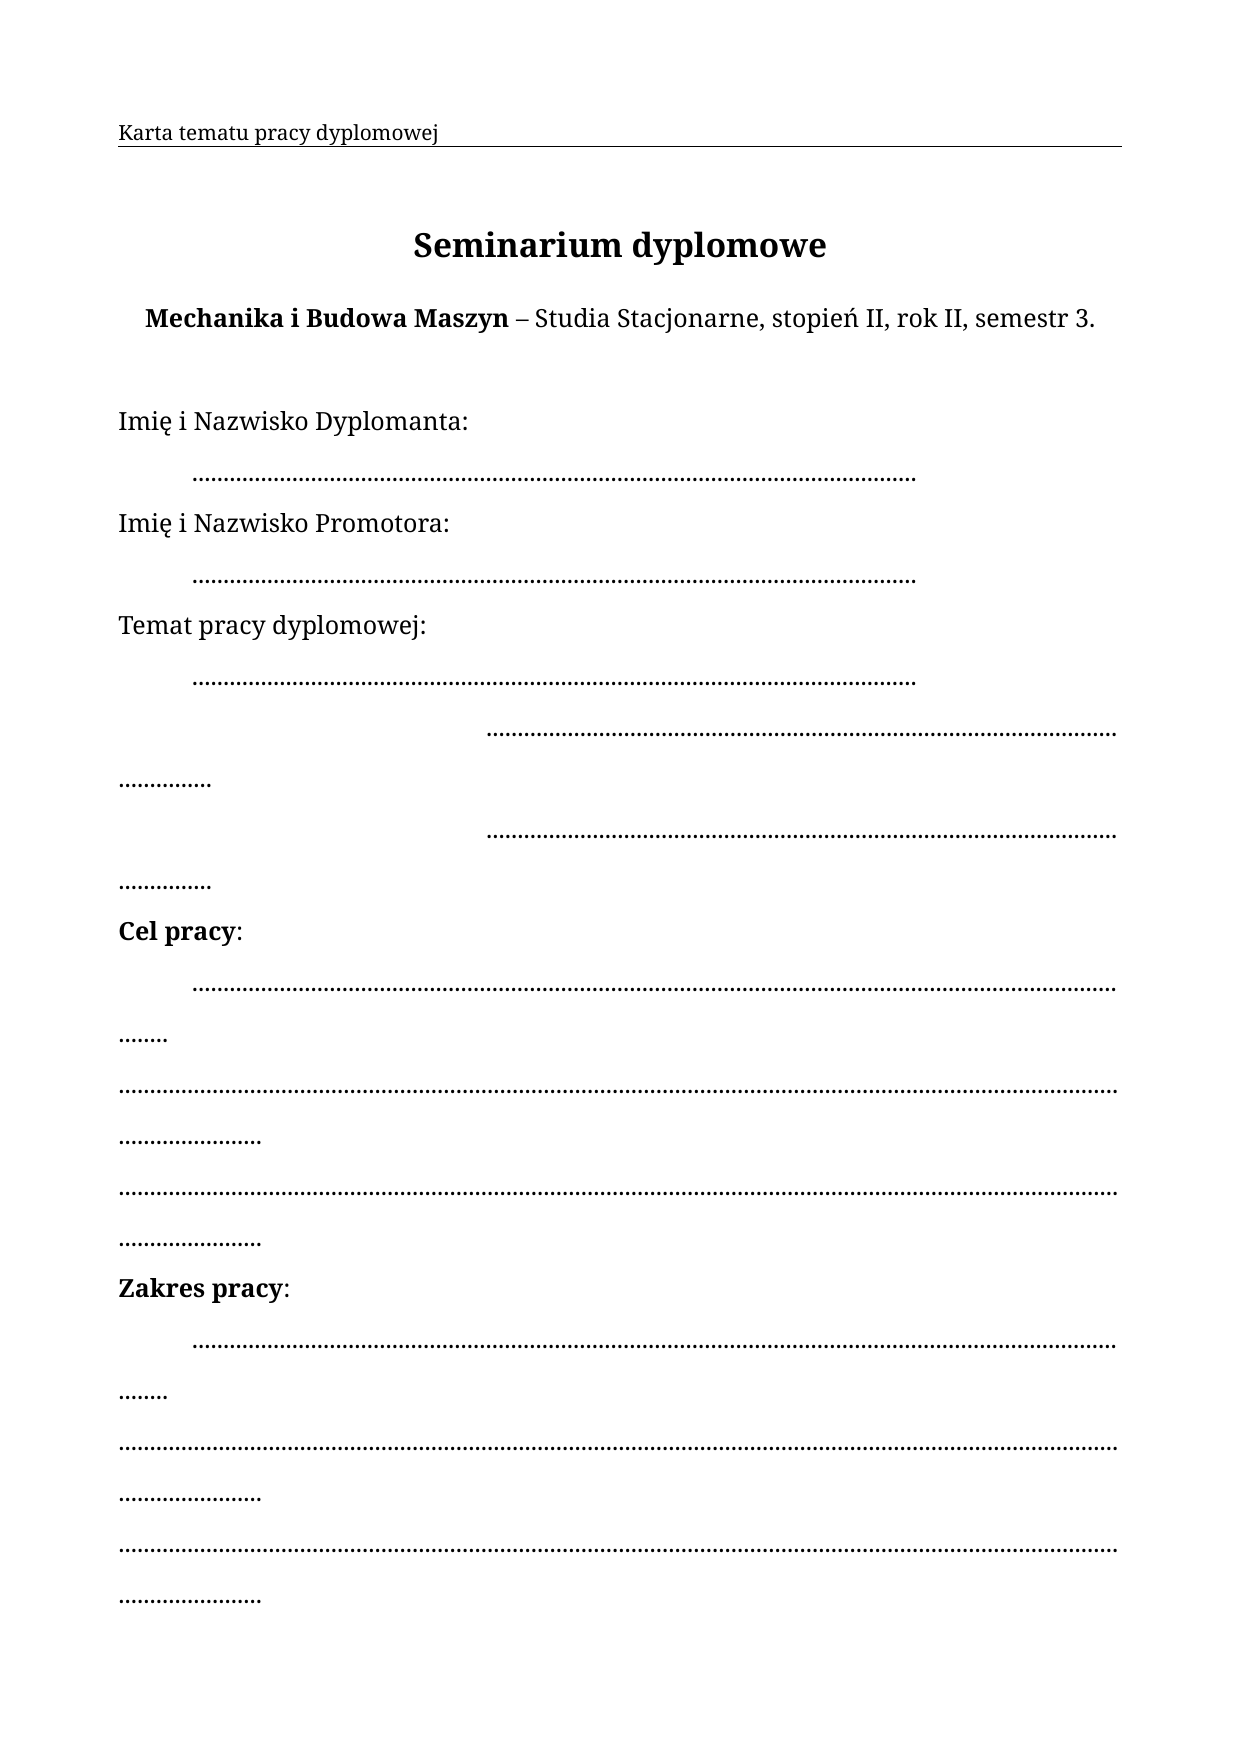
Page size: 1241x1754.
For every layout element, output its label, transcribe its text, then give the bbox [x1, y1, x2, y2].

text Imię i Nazwisko Promotora: .................................................................................................................... [118, 505, 1122, 590]
text Imię i Nazwisko Dyplomanta: .................................................................................................................... [118, 403, 1122, 488]
text ....................................................................................................................................................................................... [118, 1169, 1122, 1254]
text ....................................................................................................................................................................................... [118, 1526, 1122, 1611]
text Temat pracy dyplomowej: .................................................................................................................... [118, 607, 1122, 692]
text Seminarium dyplomowe [118, 222, 1122, 267]
text .................................................................................................................... [118, 709, 1122, 794]
text Zakres pracy: ............................................................................................................................................................ [118, 1271, 1122, 1407]
text Mechanika i Budowa Maszyn – Studia Stacjonarne, stopień II, rok II, semestr 3. [118, 301, 1122, 335]
text Cel pracy: ............................................................................................................................................................ [118, 914, 1122, 1050]
text ....................................................................................................................................................................................... [118, 1424, 1122, 1509]
text ....................................................................................................................................................................................... [118, 1067, 1122, 1152]
text .................................................................................................................... [118, 812, 1122, 897]
